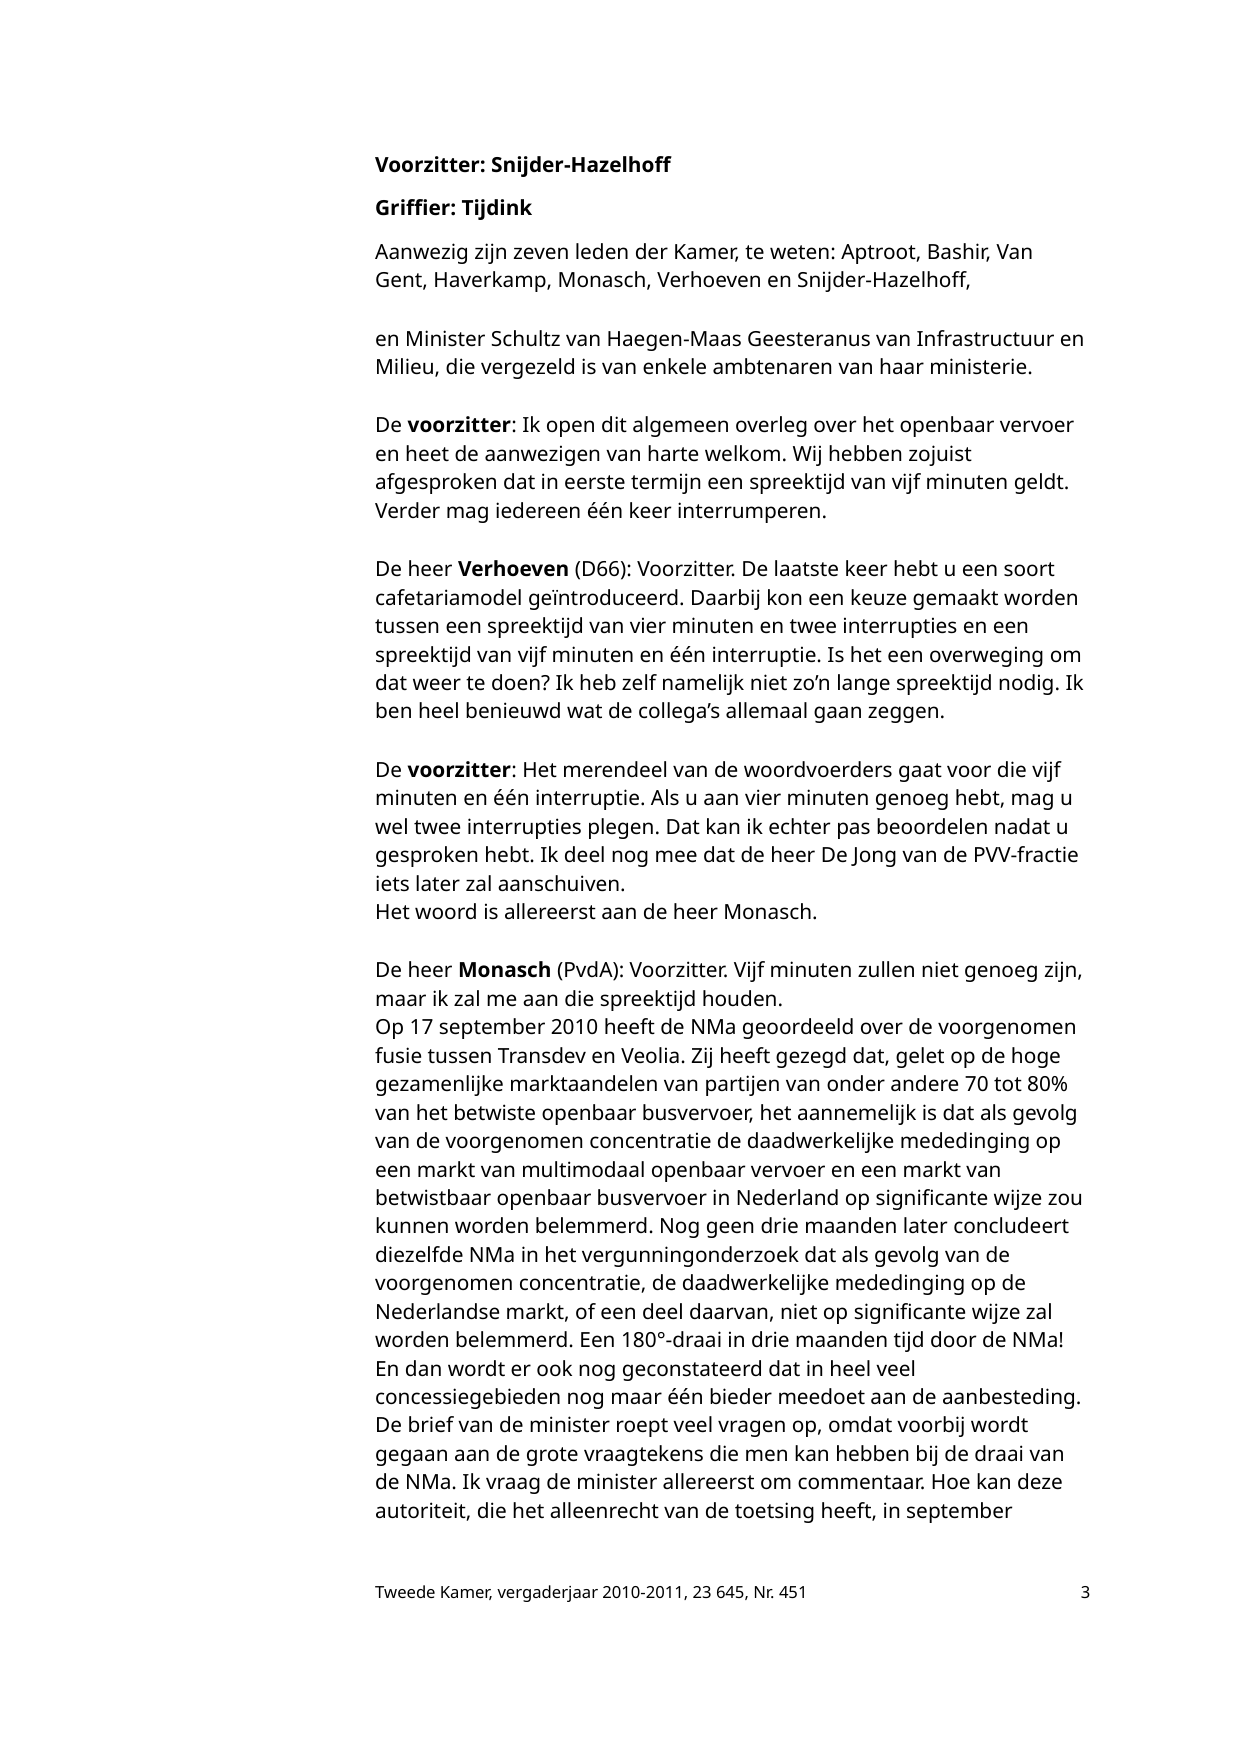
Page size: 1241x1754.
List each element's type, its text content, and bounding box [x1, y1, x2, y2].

text en Minister Schultz van Haegen-Maas Geesteranus van Infrastructuur en Milieu, die vergezeld is van enkele ambtenaren van haar ministerie. [375, 324, 1090, 381]
text Griffier: Tijdink [375, 193, 1090, 222]
text De voorzitter: Ik open dit algemeen overleg over het openbaar vervoer en heet de aanwezigen van harte welkom. Wij hebben zojuist afgesproken dat in eerste termijn een spreektijd van vijf minuten geldt. Verder mag iedereen één keer interrumperen. [375, 411, 1090, 524]
text Voorzitter: Snijder-Hazelhoff [375, 150, 1090, 178]
text Het woord is allereerst aan de heer Monasch. [375, 897, 1090, 926]
text Op 17 september 2010 heeft de NMa geoordeeld over de voorgenomen fusie tussen Transdev en Veolia. Zij heeft gezegd dat, gelet op de hoge gezamenlijke marktaandelen van partijen van onder andere 70 tot 80% van het betwiste openbaar busvervoer, het aannemelijk is dat als gevolg van de voorgenomen concentratie de daadwerkelijke mededinging op een markt van multimodaal openbaar vervoer en een markt van betwistbaar openbaar busvervoer in Nederland op significante wijze zou kunnen worden belemmerd. Nog geen drie maanden later concludeert diezelfde NMa in het vergunningonderzoek dat als gevolg van de voorgenomen concentratie, de daadwerkelijke mededinging op de Nederlandse markt, of een deel daarvan, niet op significante wijze zal worden belemmerd. Een 180°-draai in drie maanden tijd door de NMa! En dan wordt er ook nog geconstateerd dat in heel veel concessiegebieden nog maar één bieder meedoet aan de aanbesteding. [375, 1012, 1090, 1411]
text De heer Verhoeven (D66): Voorzitter. De laatste keer hebt u een soort cafetariamodel geïntroduceerd. Daarbij kon een keuze gemaakt worden tussen een spreektijd van vier minuten en twee interrupties en een spreektijd van vijf minuten en één interruptie. Is het een overweging om dat weer te doen? Ik heb zelf namelijk niet zo’n lange spreektijd nodig. Ik ben heel benieuwd wat de collega’s allemaal gaan zeggen. [375, 554, 1090, 725]
text De heer Monasch (PvdA): Voorzitter. Vijf minuten zullen niet genoeg zijn, maar ik zal me aan die spreektijd houden. [375, 956, 1090, 1012]
text Aanwezig zijn zeven leden der Kamer, te weten: Aptroot, Bashir, Van Gent, Haverkamp, Monasch, Verhoeven en Snijder-Hazelhoff, [375, 237, 1090, 294]
text De voorzitter: Het merendeel van de woordvoerders gaat voor die vijf minuten en één interruptie. Als u aan vier minuten genoeg hebt, mag u wel twee interrupties plegen. Dat kan ik echter pas beoordelen nadat u gesproken hebt. Ik deel nog mee dat de heer De Jong van de PVV-fractie iets later zal aanschuiven. [375, 755, 1090, 897]
text De brief van de minister roept veel vragen op, omdat voorbij wordt gegaan aan de grote vraagtekens die men kan hebben bij de draai van de NMa. Ik vraag de minister allereerst om commentaar. Hoe kan deze autoriteit, die het alleenrecht van de toetsing heeft, in september [375, 1411, 1090, 1524]
